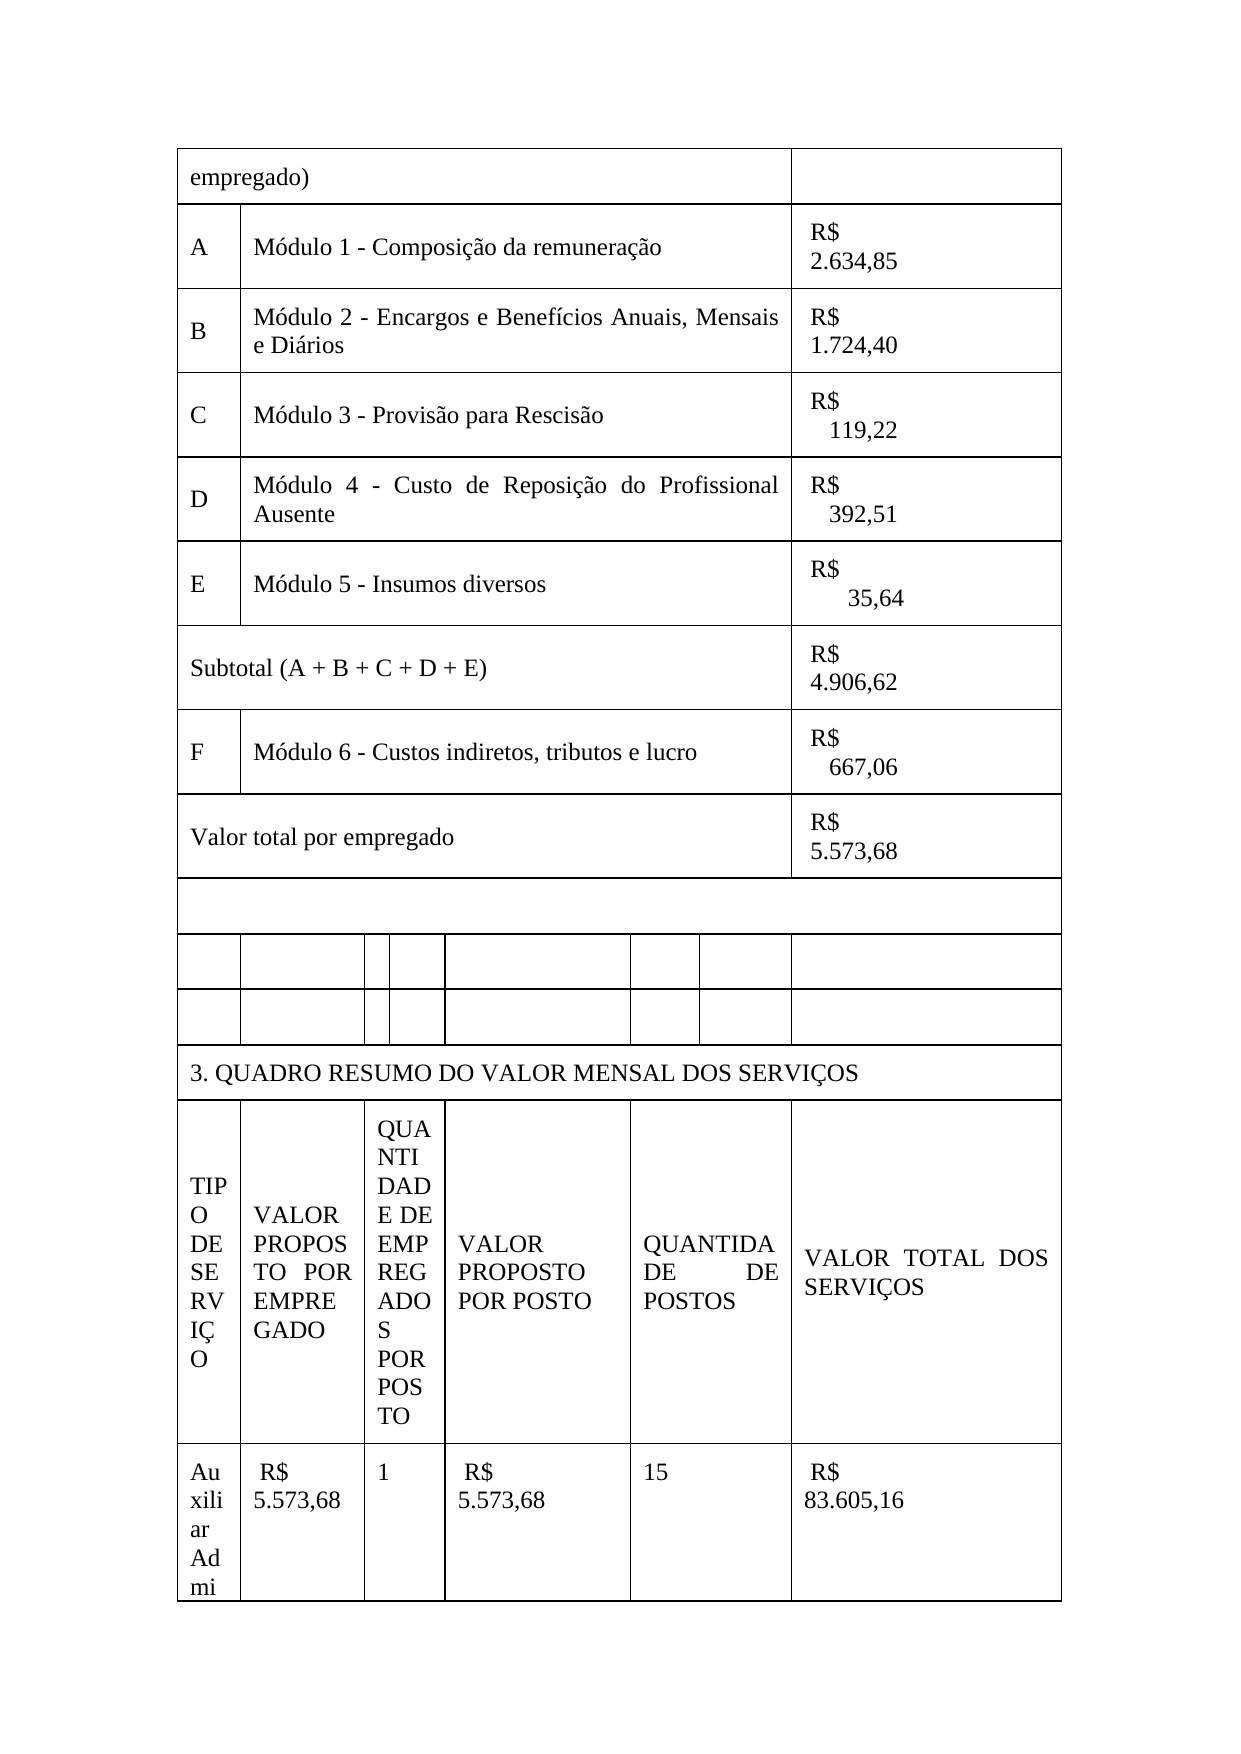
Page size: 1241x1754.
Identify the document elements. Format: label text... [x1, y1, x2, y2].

table_cell QUANTIDADE DE POSTOS [631, 1101, 791, 1442]
table_cell R$ 83.605,16 [792, 1444, 1061, 1600]
table_cell [700, 935, 791, 988]
table_cell [365, 935, 389, 988]
table_cell B [178, 289, 240, 372]
table_cell [446, 990, 630, 1044]
table_cell 15 [631, 1444, 791, 1600]
table_cell C [178, 373, 240, 456]
table_cell R$ 667,06 [792, 710, 1061, 793]
table_cell R$ 35,64 [792, 542, 1061, 624]
table_cell QUANTIDADE DE EMPREGADOS POR POSTO [365, 1101, 444, 1442]
table_cell R$ 2.634,85 [792, 205, 1061, 287]
table_cell R$ 392,51 [792, 458, 1061, 540]
table_cell R$ 1.724,40 [792, 289, 1061, 372]
table_cell [178, 935, 240, 988]
table_cell Auxiliar Admi [178, 1444, 240, 1600]
table_cell TIPO DE SERVIÇO [178, 1101, 240, 1442]
table_cell Módulo 5 - Insumos diversos [241, 542, 791, 624]
table_cell [365, 990, 389, 1044]
table_cell D [178, 458, 240, 540]
table_cell Subtotal (A + B + C + D + E) [178, 626, 791, 709]
table_cell empregado) [178, 149, 791, 203]
table_cell [446, 935, 630, 988]
table_cell R$ 5.573,68 [792, 795, 1061, 877]
table_cell Módulo 1 - Composição da remuneração [241, 205, 791, 287]
table_cell VALOR PROPOSTO POR EMPREGADO [241, 1101, 364, 1442]
table_cell E [178, 542, 240, 624]
table_cell [792, 149, 1061, 203]
table_cell Módulo 3 - Provisão para Rescisão [241, 373, 791, 456]
table_cell [792, 935, 1061, 988]
table_cell [178, 879, 1061, 933]
table_cell [631, 990, 699, 1044]
table_cell F [178, 710, 240, 793]
table_cell 3. QUADRO RESUMO DO VALOR MENSAL DOS SERVIÇOS [178, 1046, 1061, 1099]
table_cell Módulo 2 - Encargos e Benefícios Anuais, Mensais e Diários [241, 289, 791, 372]
table_cell [390, 935, 444, 988]
table_cell VALOR TOTAL DOS SERVIÇOS [792, 1101, 1061, 1442]
table_cell [792, 990, 1061, 1044]
table_cell Valor total por empregado [178, 795, 791, 877]
table_cell [178, 990, 240, 1044]
table_cell R$ 5.573,68 [241, 1444, 364, 1600]
table_cell R$ 4.906,62 [792, 626, 1061, 709]
table_cell A [178, 205, 240, 287]
table_cell 1 [365, 1444, 444, 1600]
table_cell [390, 990, 444, 1044]
table_cell Módulo 6 - Custos indiretos, tributos e lucro [241, 710, 791, 793]
table_cell [241, 990, 364, 1044]
table_cell VALOR PROPOSTO POR POSTO [446, 1101, 630, 1442]
table_cell [241, 935, 364, 988]
table_cell [700, 990, 791, 1044]
table_cell Módulo 4 - Custo de Reposição do Profissional Ausente [241, 458, 791, 540]
table_cell [631, 935, 699, 988]
table_cell R$ 119,22 [792, 373, 1061, 456]
table_cell R$ 5.573,68 [446, 1444, 630, 1600]
